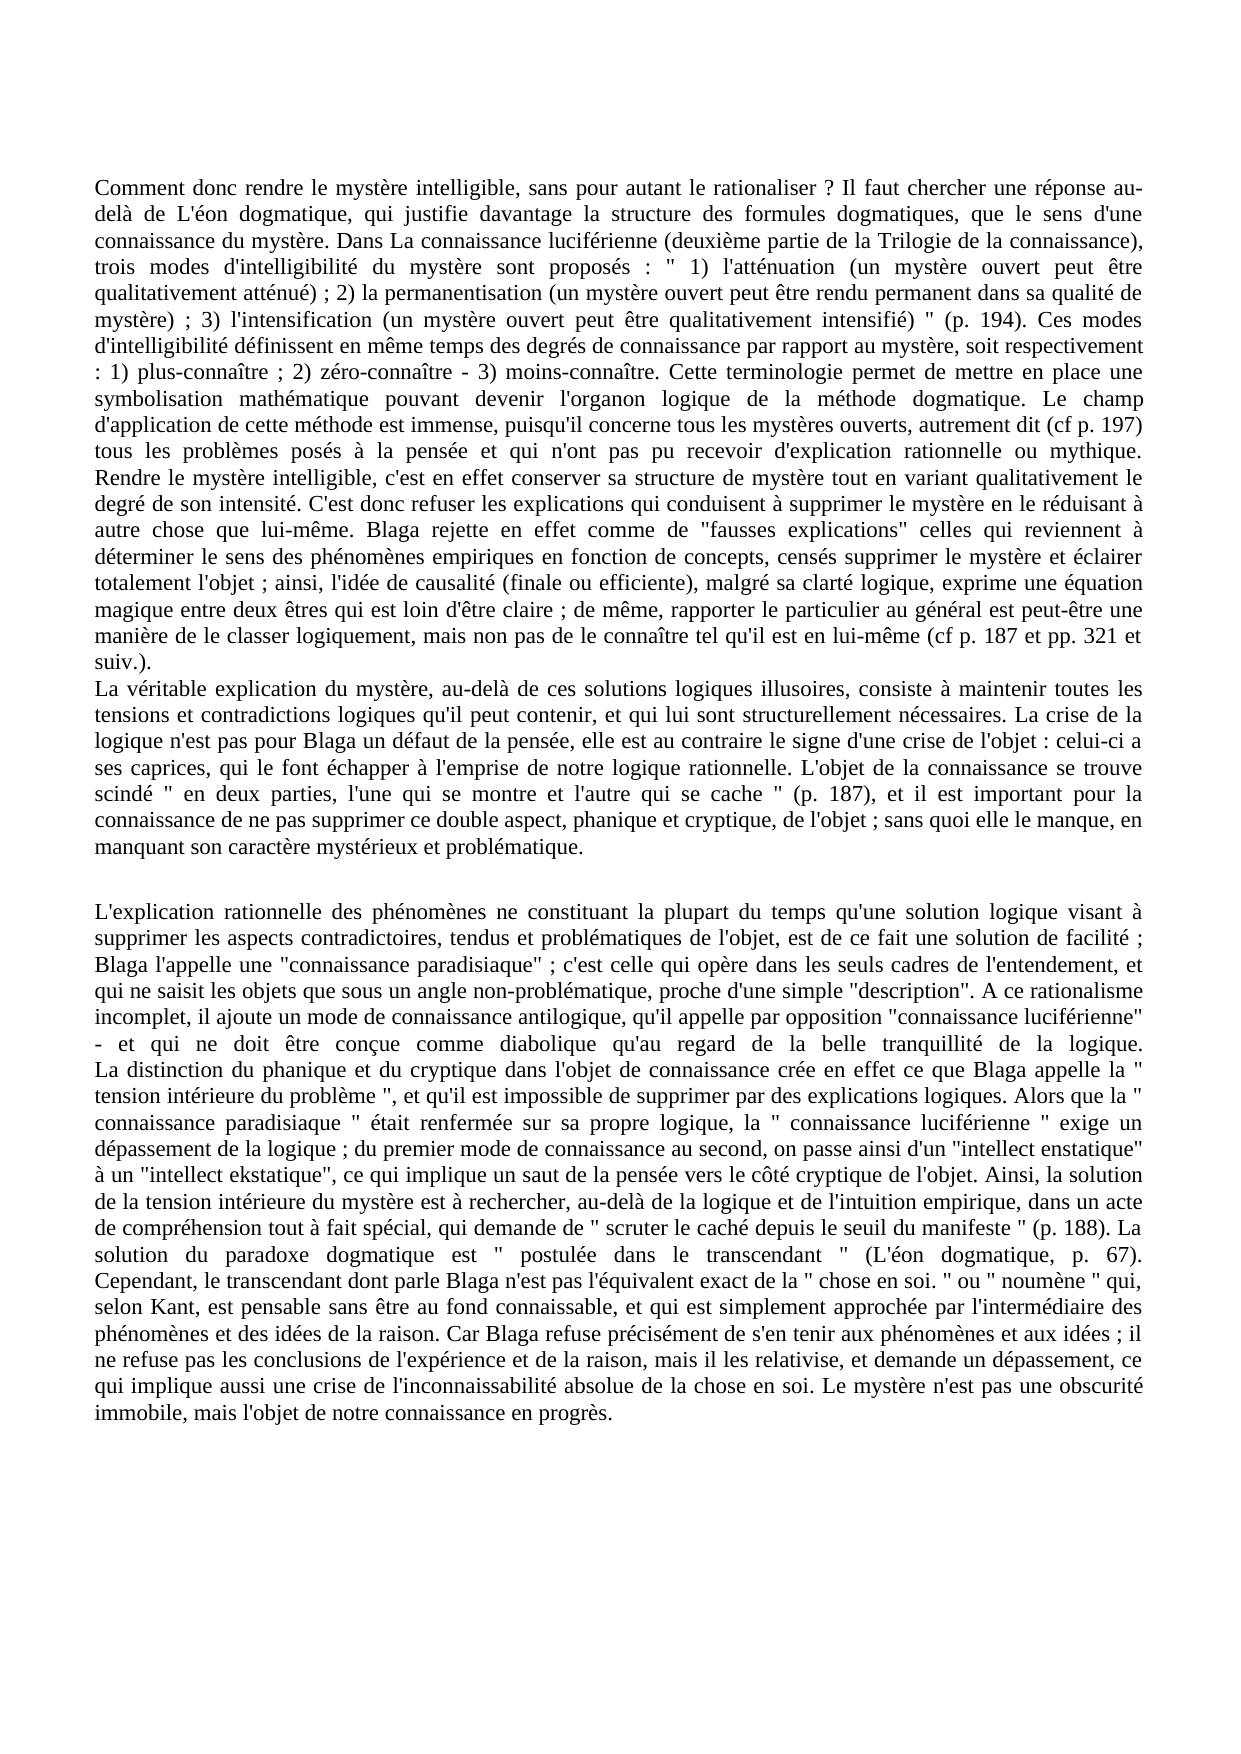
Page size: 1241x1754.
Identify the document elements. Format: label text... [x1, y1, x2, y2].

text Comment donc rendre le mystère intelligible, sans pour autant le rationaliser ? Il faut chercher une réponse au-delà de L'éon dogmatique, qui justifie davantage la structure des formules dogmatiques, que le sens d'une connaissance du mystère. Dans La connaissance luciférienne (deuxième partie de la Trilogie de la connaissance), trois modes d'intelligibilité du mystère sont proposés : " 1) l'atténuation (un mystère ouvert peut être qualitativement atténué) ; 2) la permanentisation (un mystère ouvert peut être rendu permanent dans sa qualité de mystère) ; 3) l'intensification (un mystère ouvert peut être qualitativement intensifié) " (p. 194). Ces modes d'intelligibilité définissent en même temps des degrés de connaissance par rapport au mystère, soit respectivement : 1) plus-connaître ; 2) zéro-connaître - 3) moins-connaître. Cette terminologie permet de mettre en place une symbolisation mathématique pouvant devenir l'organon logique de la méthode dogmatique. Le champ d'application de cette méthode est immense, puisqu'il concerne tous les mystères ouverts, autrement dit (cf p. 197) tous les problèmes posés à la pensée et qui n'ont pas pu recevoir d'explication rationnelle ou mythique. Rendre le mystère intelligible, c'est en effet conserver sa structure de mystère tout en variant qualitativement le degré de son intensité. C'est donc refuser les explications qui conduisent à supprimer le mystère en le réduisant à autre chose que lui-même. Blaga rejette en effet comme de "fausses explications" celles qui reviennent à déterminer le sens des phénomènes empiriques en fonction de concepts, censés supprimer le mystère et éclairer totalement l'objet ; ainsi, l'idée de causalité (finale ou efficiente), malgré sa clarté logique, exprime une équation magique entre deux êtres qui est loin d'être claire ; de même, rapporter le particulier au général est peut-être une manière de le classer logiquement, mais non pas de le connaître tel qu'il est en lui-même (cf p. 187 et pp. 321 et suiv.). La véritable explication du mystère, au-delà de ces solutions logiques illusoires, consiste à maintenir toutes les tensions et contradictions logiques qu'il peut contenir, et qui lui sont structurellement nécessaires. La crise de la logique n'est pas pour Blaga un défaut de la pensée, elle est au contraire le signe d'une crise de l'objet : celui-ci a ses caprices, qui le font échapper à l'emprise de notre logique rationnelle. L'objet de la connaissance se trouve scindé " en deux parties, l'une qui se montre et l'autre qui se cache " (p. 187), et il est important pour la connaissance de ne pas supprimer ce double aspect, phanique et cryptique, de l'objet ; sans quoi elle le manque, en manquant son caractère mystérieux et problématique. [94, 148, 1145, 859]
text L'explication rationnelle des phénomènes ne constituant la plupart du temps qu'une solution logique visant à supprimer les aspects contradictoires, tendus et problématiques de l'objet, est de ce fait une solution de facilité ; Blaga l'appelle une "connaissance paradisiaque" ; c'est celle qui opère dans les seuls cadres de l'entendement, et qui ne saisit les objets que sous un angle non-problématique, proche d'une simple "description". A ce rationalisme incomplet, il ajoute un mode de connaissance antilogique, qu'il appelle par opposition "connaissance luciférienne" - et qui ne doit être conçue comme diabolique qu'au regard de la belle tranquillité de la logique. La distinction du phanique et du cryptique dans l'objet de connaissance crée en effet ce que Blaga appelle la " tension intérieure du problème ", et qu'il est impossible de supprimer par des explications logiques. Alors que la " connaissance paradisiaque " était renfermée sur sa propre logique, la " connaissance luciférienne " exige un dépassement de la logique ; du premier mode de connaissance au second, on passe ainsi d'un "intellect enstatique" à un "intellect ekstatique", ce qui implique un saut de la pensée vers le côté cryptique de l'objet. Ainsi, la solution de la tension intérieure du mystère est à rechercher, au-delà de la logique et de l'intuition empirique, dans un acte de compréhension tout à fait spécial, qui demande de " scruter le caché depuis le seuil du manifeste " (p. 188). La solution du paradoxe dogmatique est " postulée dans le transcendant " (L'éon dogmatique, p. 67). Cependant, le transcendant dont parle Blaga n'est pas l'équivalent exact de la " chose en soi. " ou " noumène " qui, selon Kant, est pensable sans être au fond connaissable, et qui est simplement approchée par l'intermédiaire des phénomènes et des idées de la raison. Car Blaga refuse précisément de s'en tenir aux phénomènes et aux idées ; il ne refuse pas les conclusions de l'expérience et de la raison, mais il les relativise, et demande un dépassement, ce qui implique aussi une crise de l'inconnaissabilité absolue de la chose en soi. Le mystère n'est pas une obscurité immobile, mais l'objet de notre connaissance en progrès. [94, 872, 1145, 1425]
